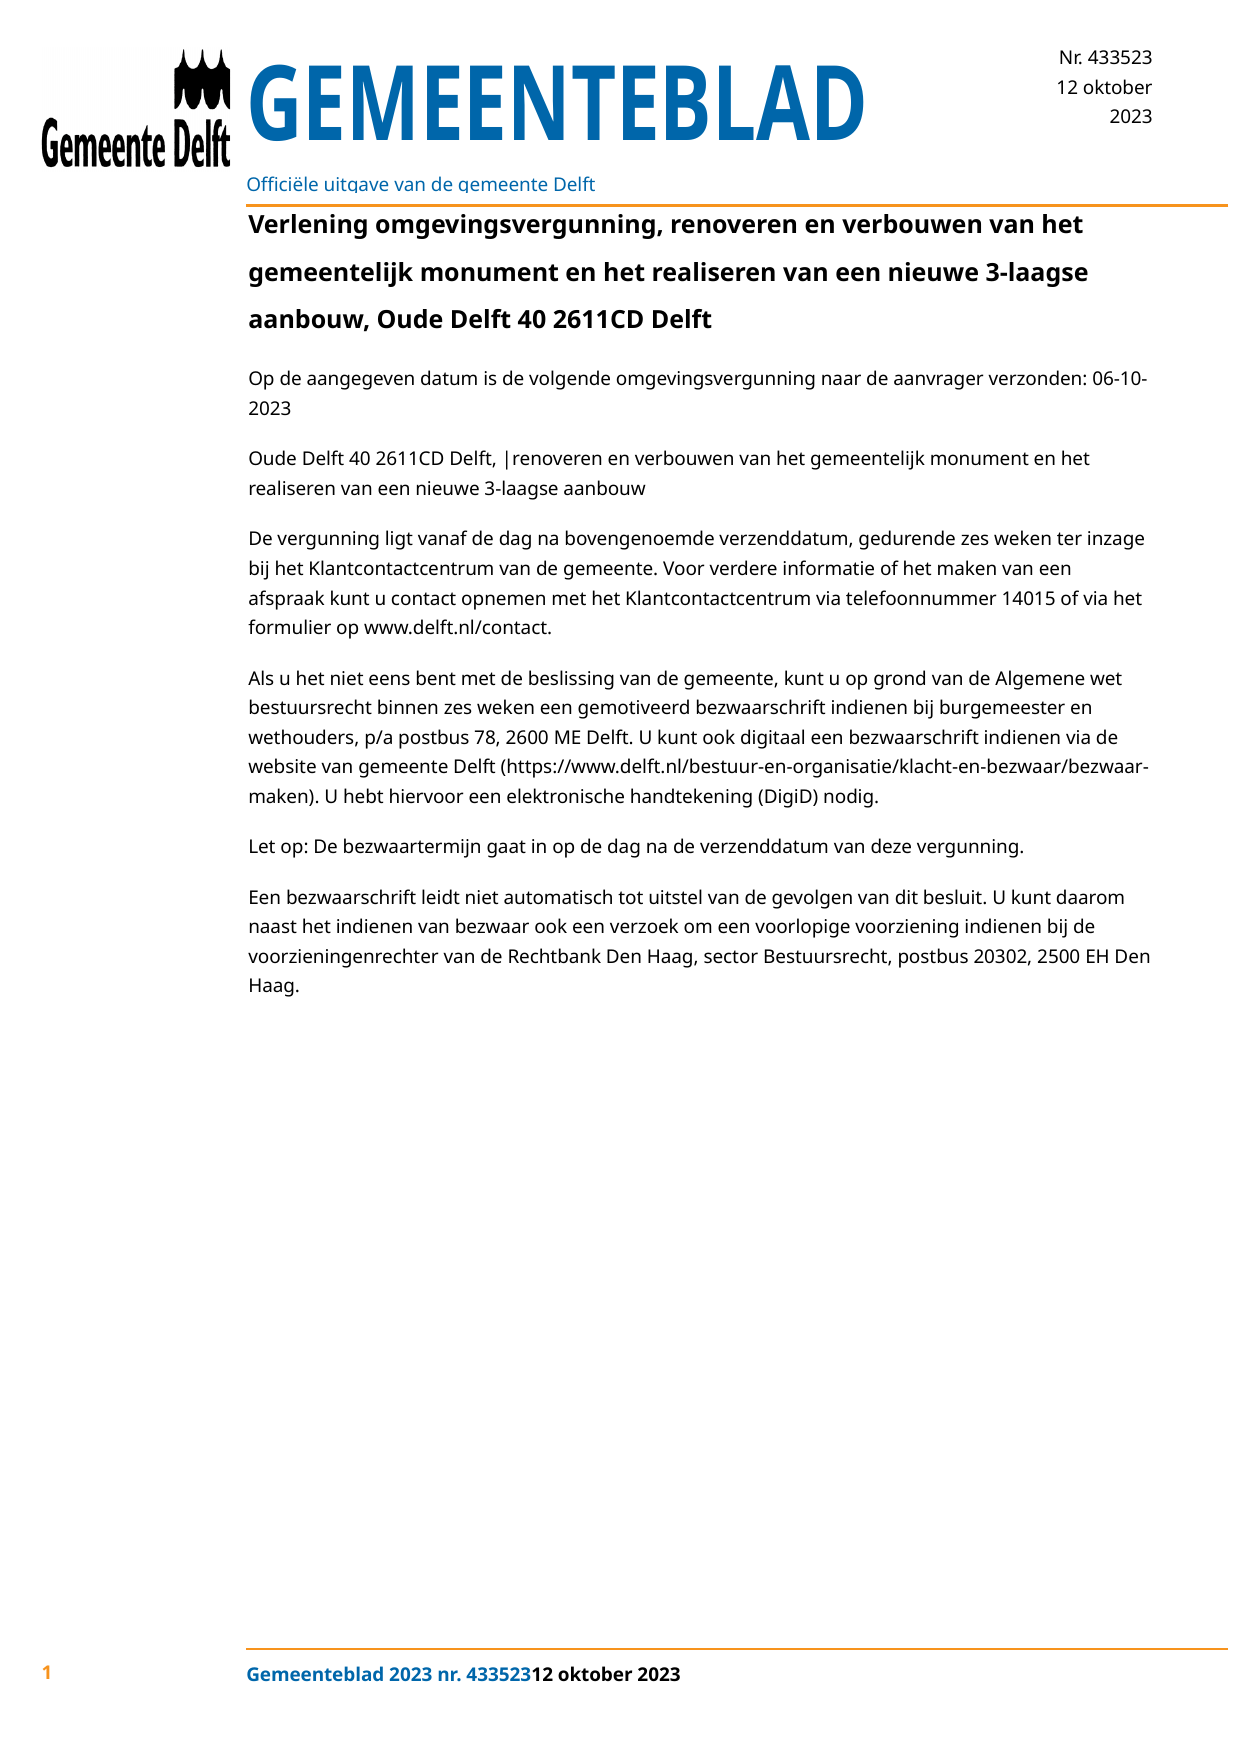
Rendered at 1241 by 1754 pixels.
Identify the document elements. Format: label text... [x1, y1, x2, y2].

text Een bezwaarschrift leidt niet automatisch tot uitstel van de gevolgen van dit besluit. U kunt daarom naast het indienen van bezwaar ook een verzoek om een voorlopige voorziening indienen bij de voorzieningenrechter van de Rechtbank Den Haag, sector Bestuursrecht, postbus 20302, 2500 EH Den Haag. [248, 884, 1152, 998]
picture [41, 47, 231, 172]
text Oude Delft 40 2611CD Delft, |renoveren en verbouwen van het gemeentelijk monument en het realiseren van een nieuwe 3-laagse aanbouw [248, 446, 1152, 501]
text Op de aangegeven datum is de volgende omgevingsvergunning naar de aanvrager verzonden: 06-10-2023 [248, 366, 1152, 421]
text Als u het niet eens bent met de beslissing van de gemeente, kunt u op grond van de Algemene wet bestuursrecht binnen zes weken een gemotiveerd bezwaarschrift indienen bij burgemeester en wethouders, p/a postbus 78, 2600 ME Delft. U kunt ook digitaal een bezwaarschrift indienen via de website van gemeente Delft (https://www.delft.nl/bestuur-en-organisatie/klacht-en-bezwaar/bezwaar-maken). U hebt hiervoor een elektronische handtekening (DigiD) nodig. [248, 665, 1152, 809]
text De vergunning ligt vanaf de dag na bovengenoemde verzenddatum, gedurende zes weken ter inzage bij het Klantcontactcentrum van de gemeente. Voor verdere informatie of het maken van een afspraak kunt u contact opnemen met het Klantcontactcentrum via telefoonnummer 14015 of via het formulier op www.delft.nl/contact. [248, 526, 1152, 640]
text Let op: De bezwaartermijn gaat in op de dag na de verzenddatum van deze vergunning. [248, 833, 1152, 859]
text Verlening omgevingsvergunning, renoveren en verbouwen van het gemeentelijk monument en het realiseren van een nieuwe 3-laagse aanbouw, Oude Delft 40 2611CD Delft [248, 207, 1152, 336]
